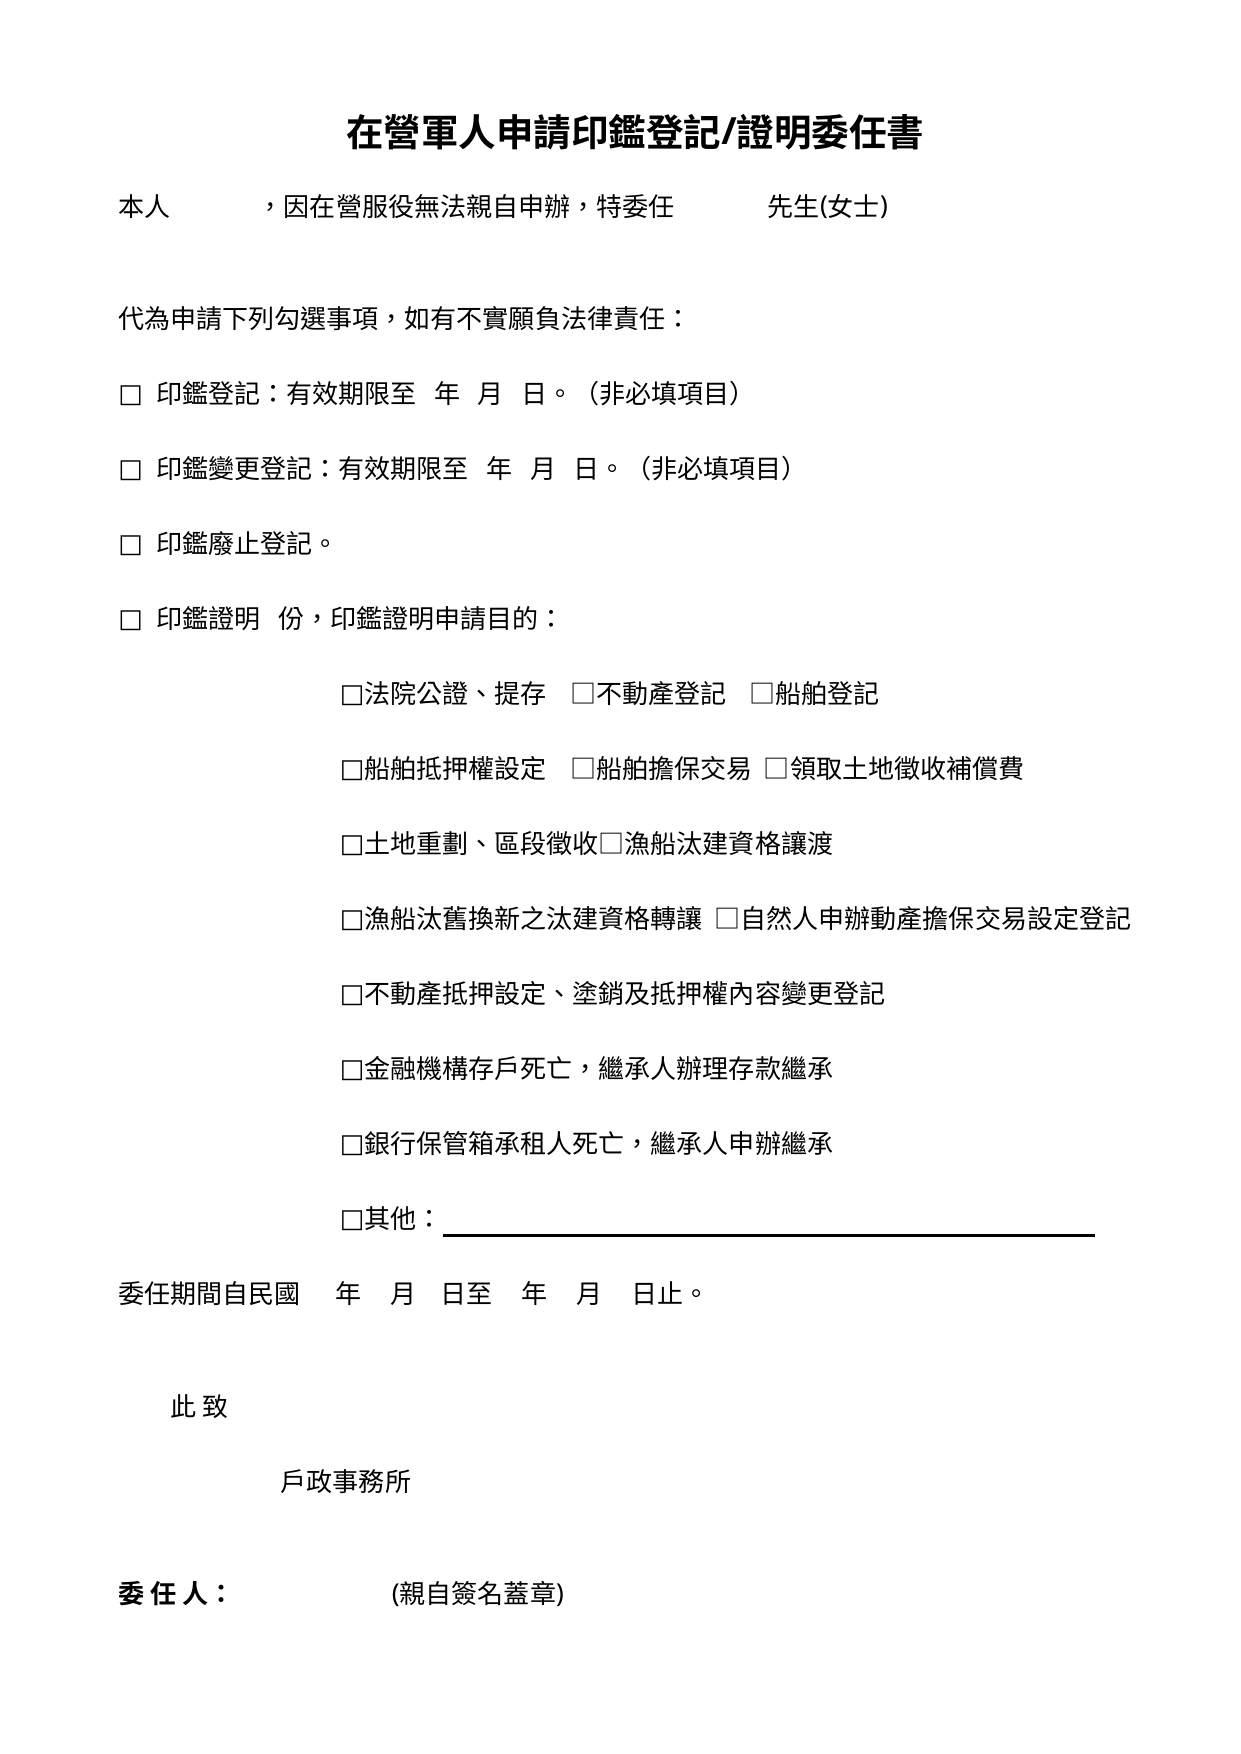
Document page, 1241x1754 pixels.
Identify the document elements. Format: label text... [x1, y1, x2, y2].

text 代為申請下列勾選事項，如有不實願負法律責任： [118, 273, 1152, 348]
text □船舶抵押權設定 □船舶擔保交易 □領取土地徵收補償費 [118, 723, 1152, 798]
text □法院公證、提存 □不動產登記 □船舶登記 [118, 648, 1152, 723]
text 此 致 [118, 1361, 1152, 1436]
text □其他： [118, 1173, 1152, 1248]
text □漁船汰舊換新之汰建資格轉讓 □自然人申辦動產擔保交易設定登記 [118, 873, 1152, 948]
text □金融機構存戶死亡，繼承人辦理存款繼承 [118, 1023, 1152, 1098]
text □ 印鑑登記：有效期限至 年 月 日。（非必填項目） [118, 348, 1152, 423]
text 委任期間自民國 年 月 日至 年 月 日止。 [118, 1248, 1152, 1323]
text □ 印鑑變更登記：有效期限至 年 月 日。（非必填項目） [118, 423, 1152, 498]
text □土地重劃、區段徵收□漁船汰建資格讓渡 [118, 798, 1152, 873]
text □ 印鑑廢止登記。 [118, 498, 1152, 573]
text 戶政事務所 [118, 1436, 1152, 1511]
text 在營軍人申請印鑑登記/證明委任書 [118, 86, 1152, 161]
text 委 任 人： (親自簽名蓋章) [118, 1548, 1152, 1623]
text □不動產抵押設定、塗銷及抵押權內容變更登記 [118, 948, 1152, 1023]
text □ 印鑑證明 份，印鑑證明申請目的： [118, 573, 1152, 648]
text □銀行保管箱承租人死亡，繼承人申辦繼承 [118, 1098, 1152, 1173]
text 本人 ，因在營服役無法親自申辦，特委任 先生(女士) [118, 161, 1152, 236]
